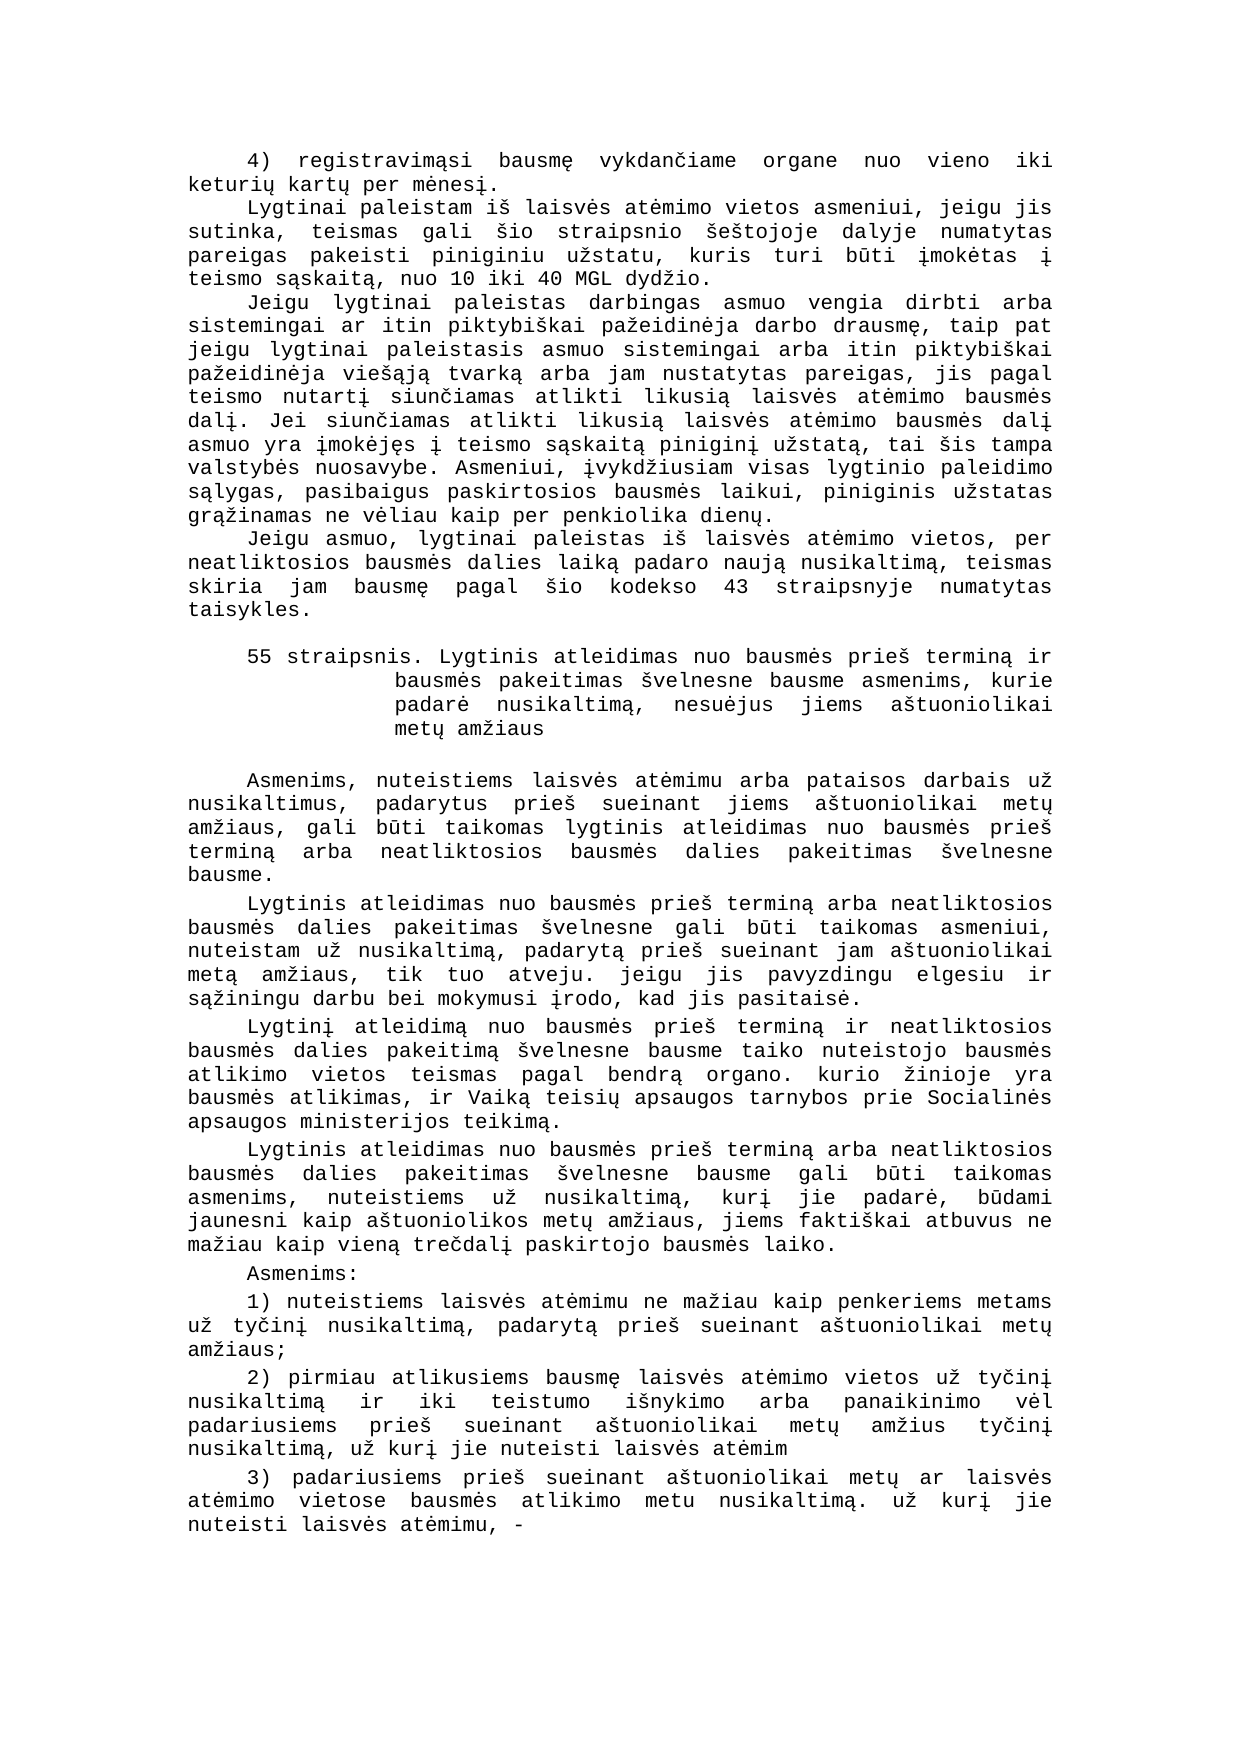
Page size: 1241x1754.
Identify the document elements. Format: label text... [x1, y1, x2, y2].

text Lygtinis atleidimas nuo bausmės prieš terminą arba neatliktosios bausmės dalies pakeitimas švelnesne gali būti taikomas asmeniui, nuteistam už nusikaltimą, padarytą prieš sueinant jam aštuoniolikai metą amžiaus, tik tuo atveju. jeigu jis pavyzdingu elgesiu ir sąžiningu darbu bei mokymusi įrodo, kad jis pasitaisė. [187, 893, 1053, 1011]
text Lygtinis atleidimas nuo bausmės prieš terminą arba neatliktosios bausmės dalies pakeitimas švelnesne bausme gali būti taikomas asmenims, nuteistiems už nusikaltimą, kurį jie padarė, būdami jaunesni kaip aštuoniolikos metų amžiaus, jiems faktiškai atbuvus ne mažiau kaip vieną trečdalį paskirtojo bausmės laiko. [187, 1139, 1053, 1258]
text Lygtinai paleistam iš laisvės atėmimo vietos asmeniui, jeigu jis sutinka, teismas gali šio straipsnio šeštojoje dalyje numatytas pareigas pakeisti piniginiu užstatu, kuris turi būti įmokėtas į teismo sąskaitą, nuo 10 iki 40 MGL dydžio. [187, 197, 1053, 292]
text 2) pirmiau atlikusiems bausmę laisvės atėmimo vietos už tyčinį nusikaltimą ir iki teistumo išnykimo arba panaikinimo vėl padariusiems prieš sueinant aštuoniolikai metų amžius tyčinį nusikaltimą, už kurį jie nuteisti laisvės atėmim [187, 1367, 1053, 1462]
text Jeigu lygtinai paleistas darbingas asmuo vengia dirbti arba sistemingai ar itin piktybiškai pažeidinėja darbo drausmę, taip pat jeigu lygtinai paleistasis asmuo sistemingai arba itin piktybiškai pažeidinėja viešąją tvarką arba jam nustatytas pareigas, jis pagal teismo nutartį siunčiamas atlikti likusią laisvės atėmimo bausmės dalį. Jei siunčiamas atlikti likusią laisvės atėmimo bausmės dalį asmuo yra įmokėjęs į teismo sąskaitą piniginį užstatą, tai šis tampa valstybės nuosavybe. Asmeniui, įvykdžiusiam visas lygtinio paleidimo sąlygas, pasibaigus paskirtosios bausmės laikui, piniginis užstatas grąžinamas ne vėliau kaip per penkiolika dienų. [187, 292, 1053, 528]
text 4) registravimąsi bausmę vykdančiame organe nuo vieno iki keturių kartų per mėnesį. [187, 150, 1053, 197]
text Asmenims: [187, 1263, 1053, 1286]
text Jeigu asmuo, lygtinai paleistas iš laisvės atėmimo vietos, per neatliktosios bausmės dalies laiką padaro naują nusikaltimą, teismas skiria jam bausmę pagal šio kodekso 43 straipsnyje numatytas taisykles. [187, 528, 1053, 623]
text 55 straipsnis. Lygtinis atleidimas nuo bausmės prieš terminą ir bausmės pakeitimas švelnesne bausme asmenims, kurie padarė nusikaltimą, nesuėjus jiems aštuoniolikai metų amžiaus [247, 647, 1053, 741]
text 3) padariusiems prieš sueinant aštuoniolikai metų ar laisvės atėmimo vietose bausmės atlikimo metu nusikaltimą. už kurį jie nuteisti laisvės atėmimu, - [187, 1467, 1053, 1538]
text 1) nuteistiems laisvės atėmimu ne mažiau kaip penkeriems metams už tyčinį nusikaltimą, padarytą prieš sueinant aštuoniolikai metų amžiaus; [187, 1291, 1053, 1362]
text Lygtinį atleidimą nuo bausmės prieš terminą ir neatliktosios bausmės dalies pakeitimą švelnesne bausme taiko nuteistojo bausmės atlikimo vietos teismas pagal bendrą organo. kurio žinioje yra bausmės atlikimas, ir Vaiką teisių apsaugos tarnybos prie Socialinės apsaugos ministerijos teikimą. [187, 1016, 1053, 1134]
text Asmenims, nuteistiems laisvės atėmimu arba pataisos darbais už nusikaltimus, padarytus prieš sueinant jiems aštuoniolikai metų amžiaus, gali būti taikomas lygtinis atleidimas nuo bausmės prieš terminą arba neatliktosios bausmės dalies pakeitimas švelnesne bausme. [187, 770, 1053, 888]
